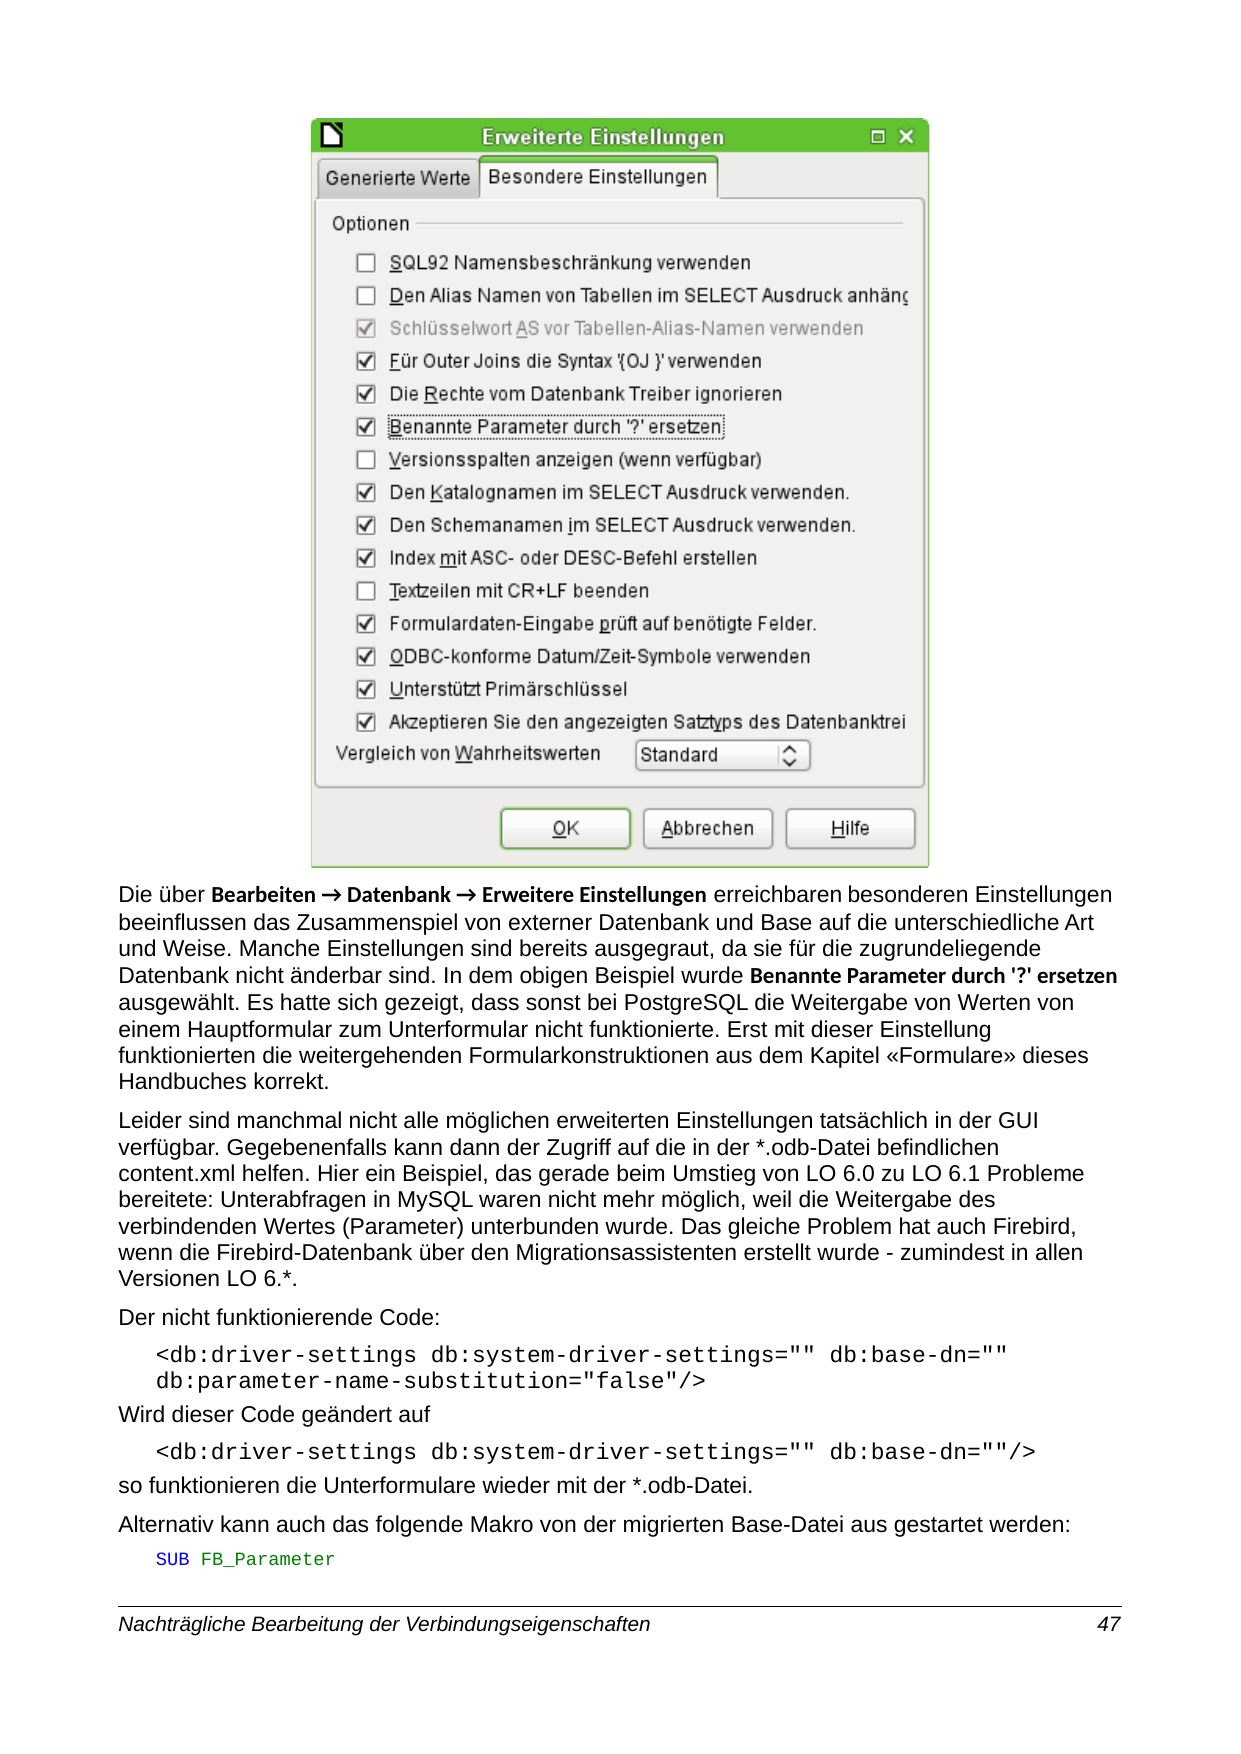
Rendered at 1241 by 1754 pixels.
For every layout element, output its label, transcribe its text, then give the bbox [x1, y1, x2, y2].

text <db:driver-settings db:system-driver-settings="" db:base-dn=""/> [156, 1440, 1122, 1466]
text db:parameter-name-substitution="false"/> [156, 1369, 1122, 1395]
text SUB FB_Parameter [156, 1550, 1122, 1571]
text Leider sind manchmal nicht alle möglichen erweiterten Einstellungen tatsächlich in der GUI verfügbar. Gegebenenfalls kann dann der Zugriff auf die in der *.odb-Datei befindlichen content.xml helfen. Hier ein Beispiel, das gerade beim Umstieg von LO 6.0 zu LO 6.1 Probleme bereitete: Unterabfragen in MySQL waren nicht mehr möglich, weil die Weitergabe des verbindenden Wertes (Parameter) unterbunden wurde. Das gleiche Problem hat auch Firebird, wenn die Firebird-Datenbank über den Migrationsassistenten erstellt wurde - zumindest in allen Versionen LO 6.*. [118, 1107, 1122, 1292]
text Alternativ kann auch das folgende Makro von der migrierten Base-Datei aus gestartet werden: [118, 1511, 1122, 1537]
text Der nicht funktionierende Code: [118, 1304, 1122, 1331]
picture [310, 118, 930, 868]
text so funktionieren die Unterformulare wieder mit der *.odb-Datei. [118, 1472, 1122, 1498]
text Die über Bearbeiten → Datenbank → Erweitere Einstellungen erreichbaren besonderen Einstellungen beeinflussen das Zusammenspiel von externer Datenbank und Base auf die unterschiedliche Art und Weise. Manche Einstellungen sind bereits ausgegraut, da sie für die zugrundeliegende Datenbank nicht änderbar sind. In dem obigen Beispiel wurde Benannte Parameter durch '?' ersetzen ausgewählt. Es hatte sich gezeigt, dass sonst bei PostgreSQL die Weitergabe von Werten von einem Hauptformular zum Unterformular nicht funktionierte. Erst mit dieser Einstellung funktionierten die weitergehenden Formularkonstruktionen aus dem Kapitel «Formulare» dieses Handbuches korrekt. [118, 881, 1122, 1095]
text <db:driver-settings db:system-driver-settings="" db:base-dn="" [156, 1343, 1122, 1369]
text Wird dieser Code geändert auf [118, 1401, 1122, 1427]
